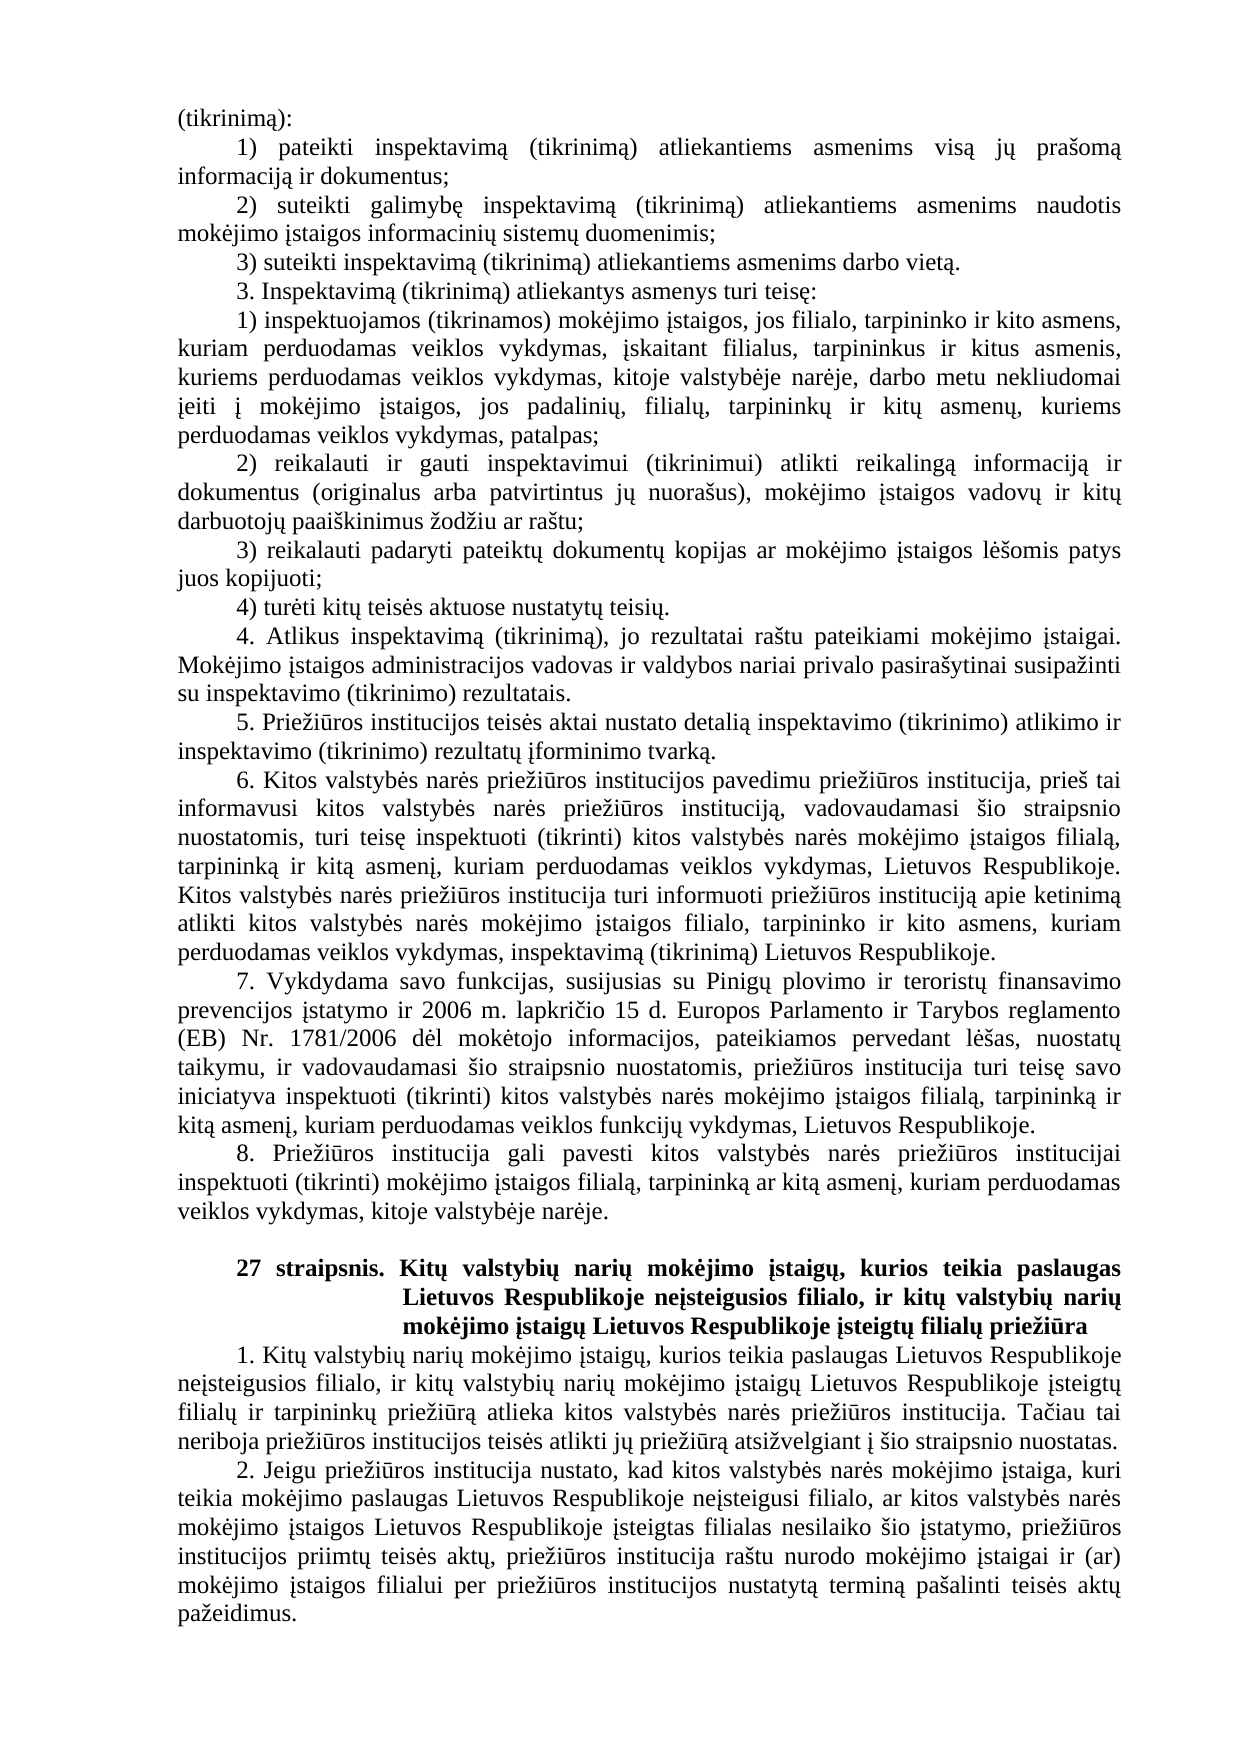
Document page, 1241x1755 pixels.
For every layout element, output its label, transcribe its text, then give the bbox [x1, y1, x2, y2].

text 1. Kitų valstybių narių mokėjimo įstaigų, kurios teikia paslaugas Lietuvos Respublikoje neįsteigusios filialo, ir kitų valstybių narių mokėjimo įstaigų Lietuvos Respublikoje įsteigtų filialų ir tarpininkų priežiūrą atlieka kitos valstybės narės priežiūros institucija. Tačiau tai neriboja priežiūros institucijos teisės atlikti jų priežiūrą atsižvelgiant į šio straipsnio nuostatas. [177, 1340, 1122, 1455]
text 27 straipsnis. Kitų valstybių narių mokėjimo įstaigų, kurios teikia paslaugas Lietuvos Respublikoje neįsteigusios filialo, ir kitų valstybių narių mokėjimo įstaigų Lietuvos Respublikoje įsteigtų filialų priežiūra [236, 1253, 1122, 1340]
text 2) suteikti galimybę inspektavimą (tikrinimą) atliekantiems asmenims naudotis mokėjimo įstaigos informacinių sistemų duomenimis; [177, 190, 1122, 247]
text 5. Priežiūros institucijos teisės aktai nustato detalią inspektavimo (tikrinimo) atlikimo ir inspektavimo (tikrinimo) rezultatų įforminimo tvarką. [177, 707, 1122, 765]
text 1) pateikti inspektavimą (tikrinimą) atliekantiems asmenims visą jų prašomą informaciją ir dokumentus; [177, 132, 1122, 190]
text 6. Kitos valstybės narės priežiūros institucijos pavedimu priežiūros institucija, prieš tai informavusi kitos valstybės narės priežiūros instituciją, vadovaudamasi šio straipsnio nuostatomis, turi teisę inspektuoti (tikrinti) kitos valstybės narės mokėjimo įstaigos filialą, tarpininką ir kitą asmenį, kuriam perduodamas veiklos vykdymas, Lietuvos Respublikoje. Kitos valstybės narės priežiūros institucija turi informuoti priežiūros instituciją apie ketinimą atlikti kitos valstybės narės mokėjimo įstaigos filialo, tarpininko ir kito asmens, kuriam perduodamas veiklos vykdymas, inspektavimą (tikrinimą) Lietuvos Respublikoje. [177, 765, 1122, 966]
text 7. Vykdydama savo funkcijas, susijusias su Pinigų plovimo ir teroristų finansavimo prevencijos įstatymo ir 2006 m. lapkričio 15 d. Europos Parlamento ir Tarybos reglamento (EB) Nr. 1781/2006 dėl mokėtojo informacijos, pateikiamos pervedant lėšas, nuostatų taikymu, ir vadovaudamasi šio straipsnio nuostatomis, priežiūros institucija turi teisę savo iniciatyva inspektuoti (tikrinti) kitos valstybės narės mokėjimo įstaigos filialą, tarpininką ir kitą asmenį, kuriam perduodamas veiklos funkcijų vykdymas, Lietuvos Respublikoje. [177, 966, 1122, 1138]
text 3) reikalauti padaryti pateiktų dokumentų kopijas ar mokėjimo įstaigos lėšomis patys juos kopijuoti; [177, 535, 1122, 592]
text 1) inspektuojamos (tikrinamos) mokėjimo įstaigos, jos filialo, tarpininko ir kito asmens, kuriam perduodamas veiklos vykdymas, įskaitant filialus, tarpininkus ir kitus asmenis, kuriems perduodamas veiklos vykdymas, kitoje valstybėje narėje, darbo metu nekliudomai įeiti į mokėjimo įstaigos, jos padalinių, filialų, tarpininkų ir kitų asmenų, kuriems perduodamas veiklos vykdymas, patalpas; [177, 305, 1122, 448]
text 3. Inspektavimą (tikrinimą) atliekantys asmenys turi teisę: [177, 276, 1122, 305]
text (tikrinimą): [177, 103, 1122, 132]
text 2. Jeigu priežiūros institucija nustato, kad kitos valstybės narės mokėjimo įstaiga, kuri teikia mokėjimo paslaugas Lietuvos Respublikoje neįsteigusi filialo, ar kitos valstybės narės mokėjimo įstaigos Lietuvos Respublikoje įsteigtas filialas nesilaiko šio įstatymo, priežiūros institucijos priimtų teisės aktų, priežiūros institucija raštu nurodo mokėjimo įstaigai ir (ar) mokėjimo įstaigos filialui per priežiūros institucijos nustatytą terminą pašalinti teisės aktų pažeidimus. [177, 1455, 1122, 1627]
text 2) reikalauti ir gauti inspektavimui (tikrinimui) atlikti reikalingą informaciją ir dokumentus (originalus arba patvirtintus jų nuorašus), mokėjimo įstaigos vadovų ir kitų darbuotojų paaiškinimus žodžiu ar raštu; [177, 448, 1122, 535]
text 8. Priežiūros institucija gali pavesti kitos valstybės narės priežiūros institucijai inspektuoti (tikrinti) mokėjimo įstaigos filialą, tarpininką ar kitą asmenį, kuriam perduodamas veiklos vykdymas, kitoje valstybėje narėje. [177, 1138, 1122, 1225]
text 4) turėti kitų teisės aktuose nustatytų teisių. [177, 592, 1122, 621]
text 4. Atlikus inspektavimą (tikrinimą), jo rezultatai raštu pateikiami mokėjimo įstaigai. Mokėjimo įstaigos administracijos vadovas ir valdybos nariai privalo pasirašytinai susipažinti su inspektavimo (tikrinimo) rezultatais. [177, 621, 1122, 707]
text 3) suteikti inspektavimą (tikrinimą) atliekantiems asmenims darbo vietą. [177, 247, 1122, 276]
